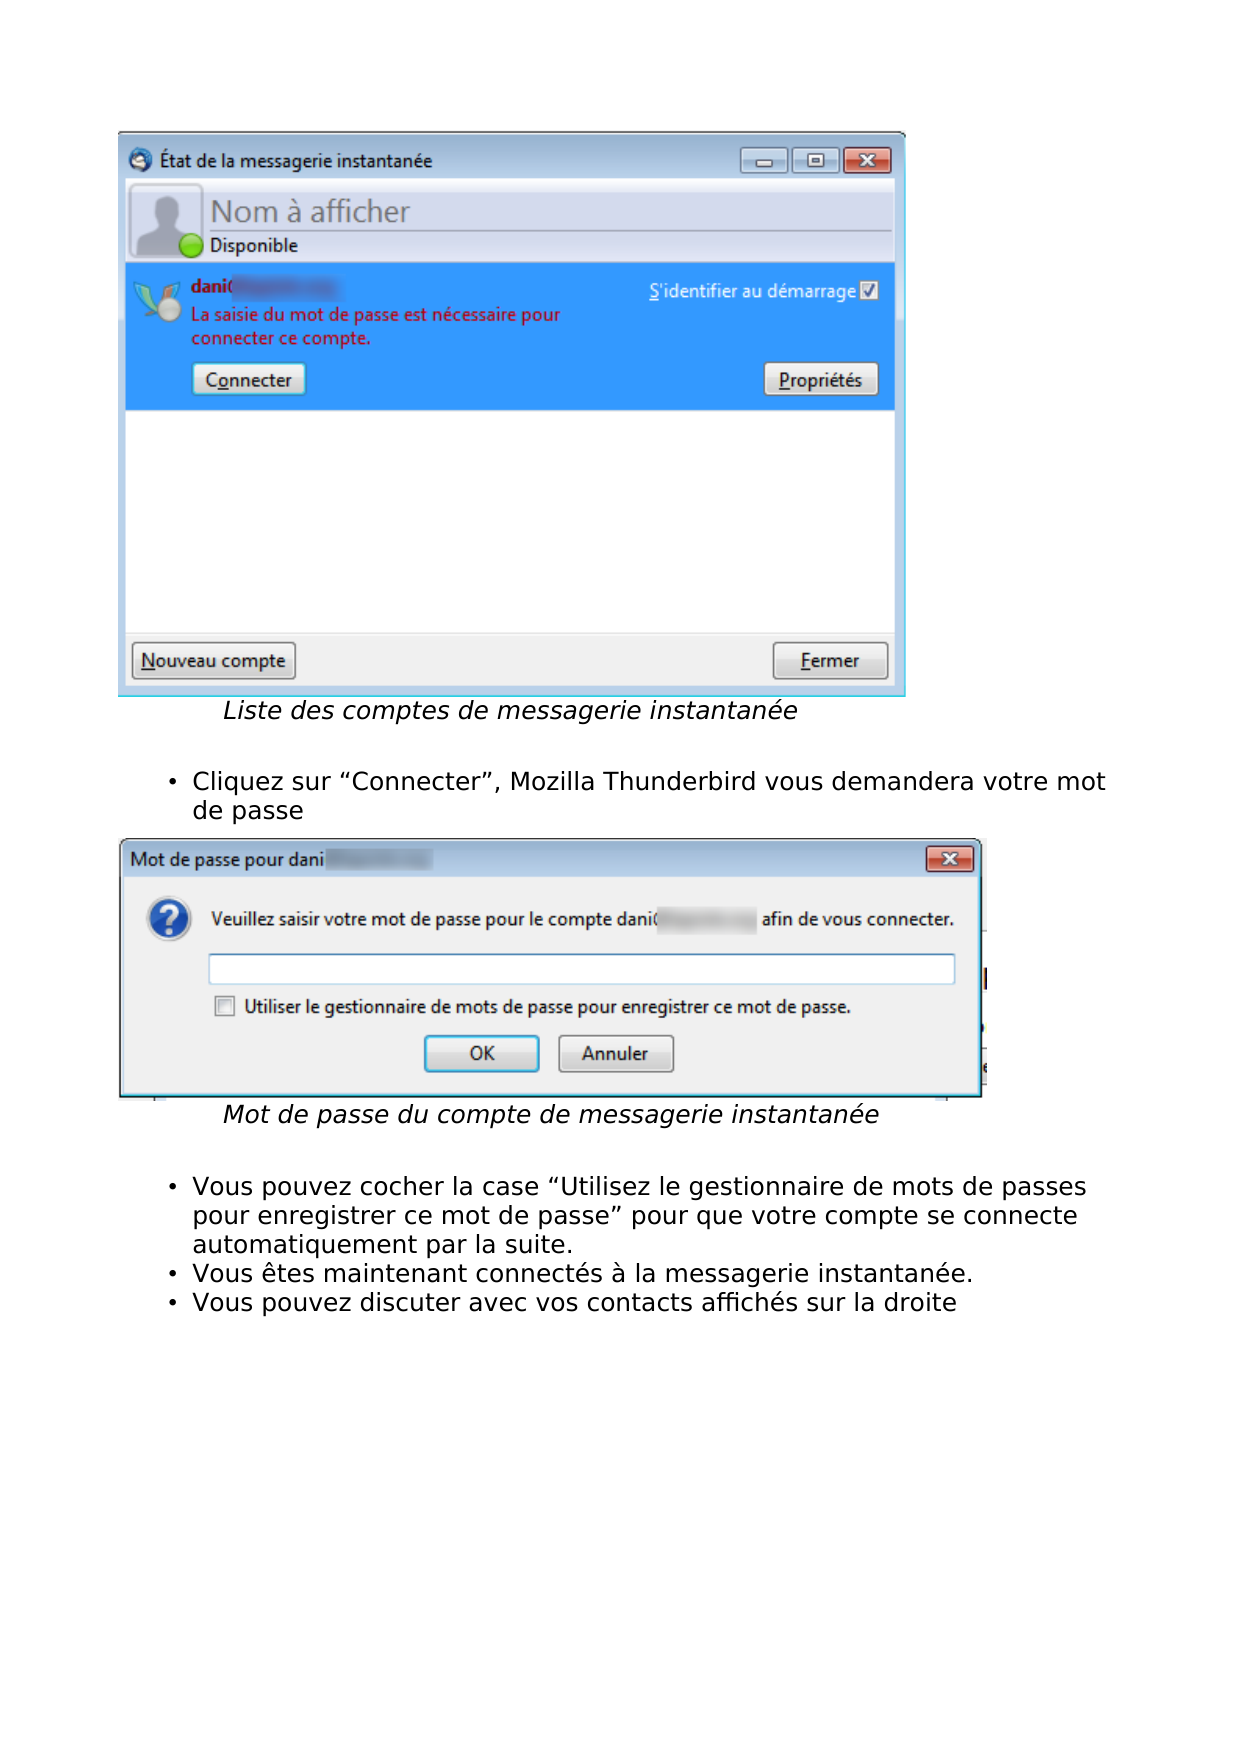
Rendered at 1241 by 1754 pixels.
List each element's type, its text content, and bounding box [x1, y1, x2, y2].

text Mot de passe du compte de messagerie instantanée [118, 1101, 987, 1130]
list Vous pouvez discuter avec vos contacts affichés sur la droite [177, 1288, 1122, 1318]
picture [118, 838, 987, 1101]
picture [118, 130, 906, 697]
list Vous pouvez cocher la case “Utilisez le gestionnaire de mots de passes pour enregistrer ce mot de passe” pour que votre compte se connecte automatiquement par la suite. [177, 1172, 1122, 1259]
list Vous êtes maintenant connectés à la messagerie instantanée. [177, 1259, 1122, 1288]
list Cliquez sur “Connecter”, Mozilla Thunderbird vous demandera votre mot de passe [177, 767, 1122, 826]
text Liste des comptes de messagerie instantanée [118, 697, 906, 725]
